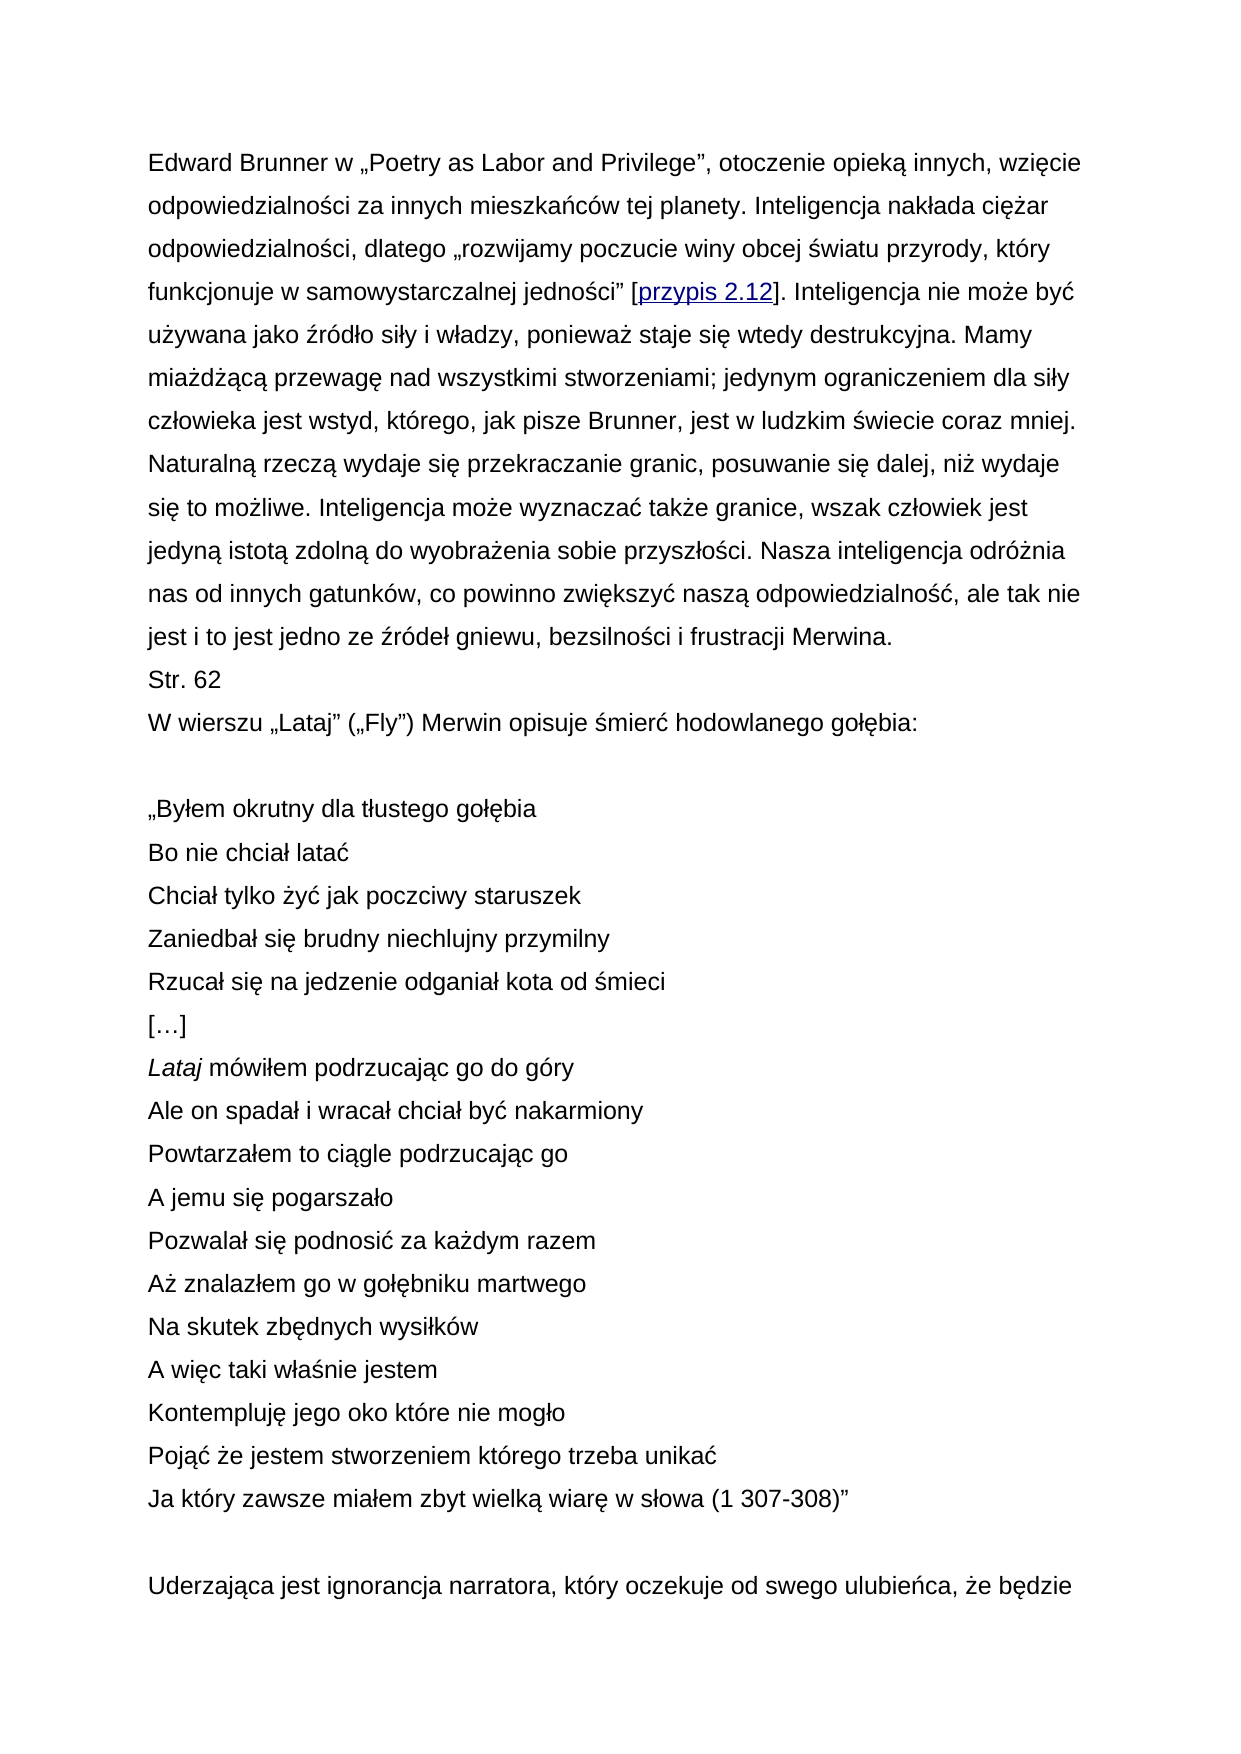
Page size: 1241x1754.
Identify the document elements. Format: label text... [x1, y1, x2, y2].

text Bo nie chciał latać [148, 838, 1093, 866]
text Na skutek zbędnych wysiłków [148, 1312, 1093, 1341]
text Uderzająca jest ignorancja narratora, który oczekuje od swego ulubieńca, że będzie [148, 1571, 1093, 1599]
text Ale on spadał i wracał chciał być nakarmiony [148, 1096, 1093, 1125]
text „Byłem okrutny dla tłustego gołębia [148, 794, 1093, 823]
text Str. 62 [148, 665, 1093, 694]
text W wierszu „Lataj” („Fly”) Merwin opisuje śmierć hodowlanego gołębia: [148, 708, 1093, 737]
text A jemu się pogarszało [148, 1183, 1093, 1211]
text Edward Brunner w „Poetry as Labor and Privilege”, otoczenie opieką innych, wzięcie odpowiedzialności za innych mieszkańców tej planety. Inteligencja nakłada ciężar odpowiedzialności, dlatego „rozwijamy poczucie winy obcej światu przyrody, który funkcjonuje w samowystarczalnej jedności” [przypis 2.12]. Inteligencja nie może być używana jako źródło siły i władzy, ponieważ staje się wtedy destrukcyjna. Mamy miażdżącą przewagę nad wszystkimi stworzeniami; jedynym ograniczeniem dla siły człowieka jest wstyd, którego, jak pisze Brunner, jest w ludzkim świecie coraz mniej. Naturalną rzeczą wydaje się przekraczanie granic, posuwanie się dalej, niż wydaje się to możliwe. Inteligencja może wyznaczać także granice, wszak człowiek jest jedyną istotą zdolną do wyobrażenia sobie przyszłości. Nasza inteligencja odróżnia nas od innych gatunków, co powinno zwiększyć naszą odpowiedzialność, ale tak nie jest i to jest jedno ze źródeł gniewu, bezsilności i frustracji Merwina. [148, 148, 1093, 651]
text Ja który zawsze miałem zbyt wielką wiarę w słowa (1 307-308)” [148, 1484, 1093, 1513]
text Pozwalał się podnosić za każdym razem [148, 1226, 1093, 1254]
text […] [148, 1010, 1093, 1039]
text Aż znalazłem go w gołębniku martwego [148, 1269, 1093, 1298]
text Kontempluję jego oko które nie mogło [148, 1398, 1093, 1427]
text Zaniedbał się brudny niechlujny przymilny [148, 924, 1093, 953]
text Chciał tylko żyć jak poczciwy staruszek [148, 881, 1093, 909]
text Powtarzałem to ciągle podrzucając go [148, 1139, 1093, 1168]
text Rzucał się na jedzenie odganiał kota od śmieci [148, 967, 1093, 996]
text Pojąć że jestem stworzeniem którego trzeba unikać [148, 1441, 1093, 1470]
text A więc taki właśnie jestem [148, 1355, 1093, 1384]
text Lataj mówiłem podrzucając go do góry [148, 1053, 1093, 1082]
